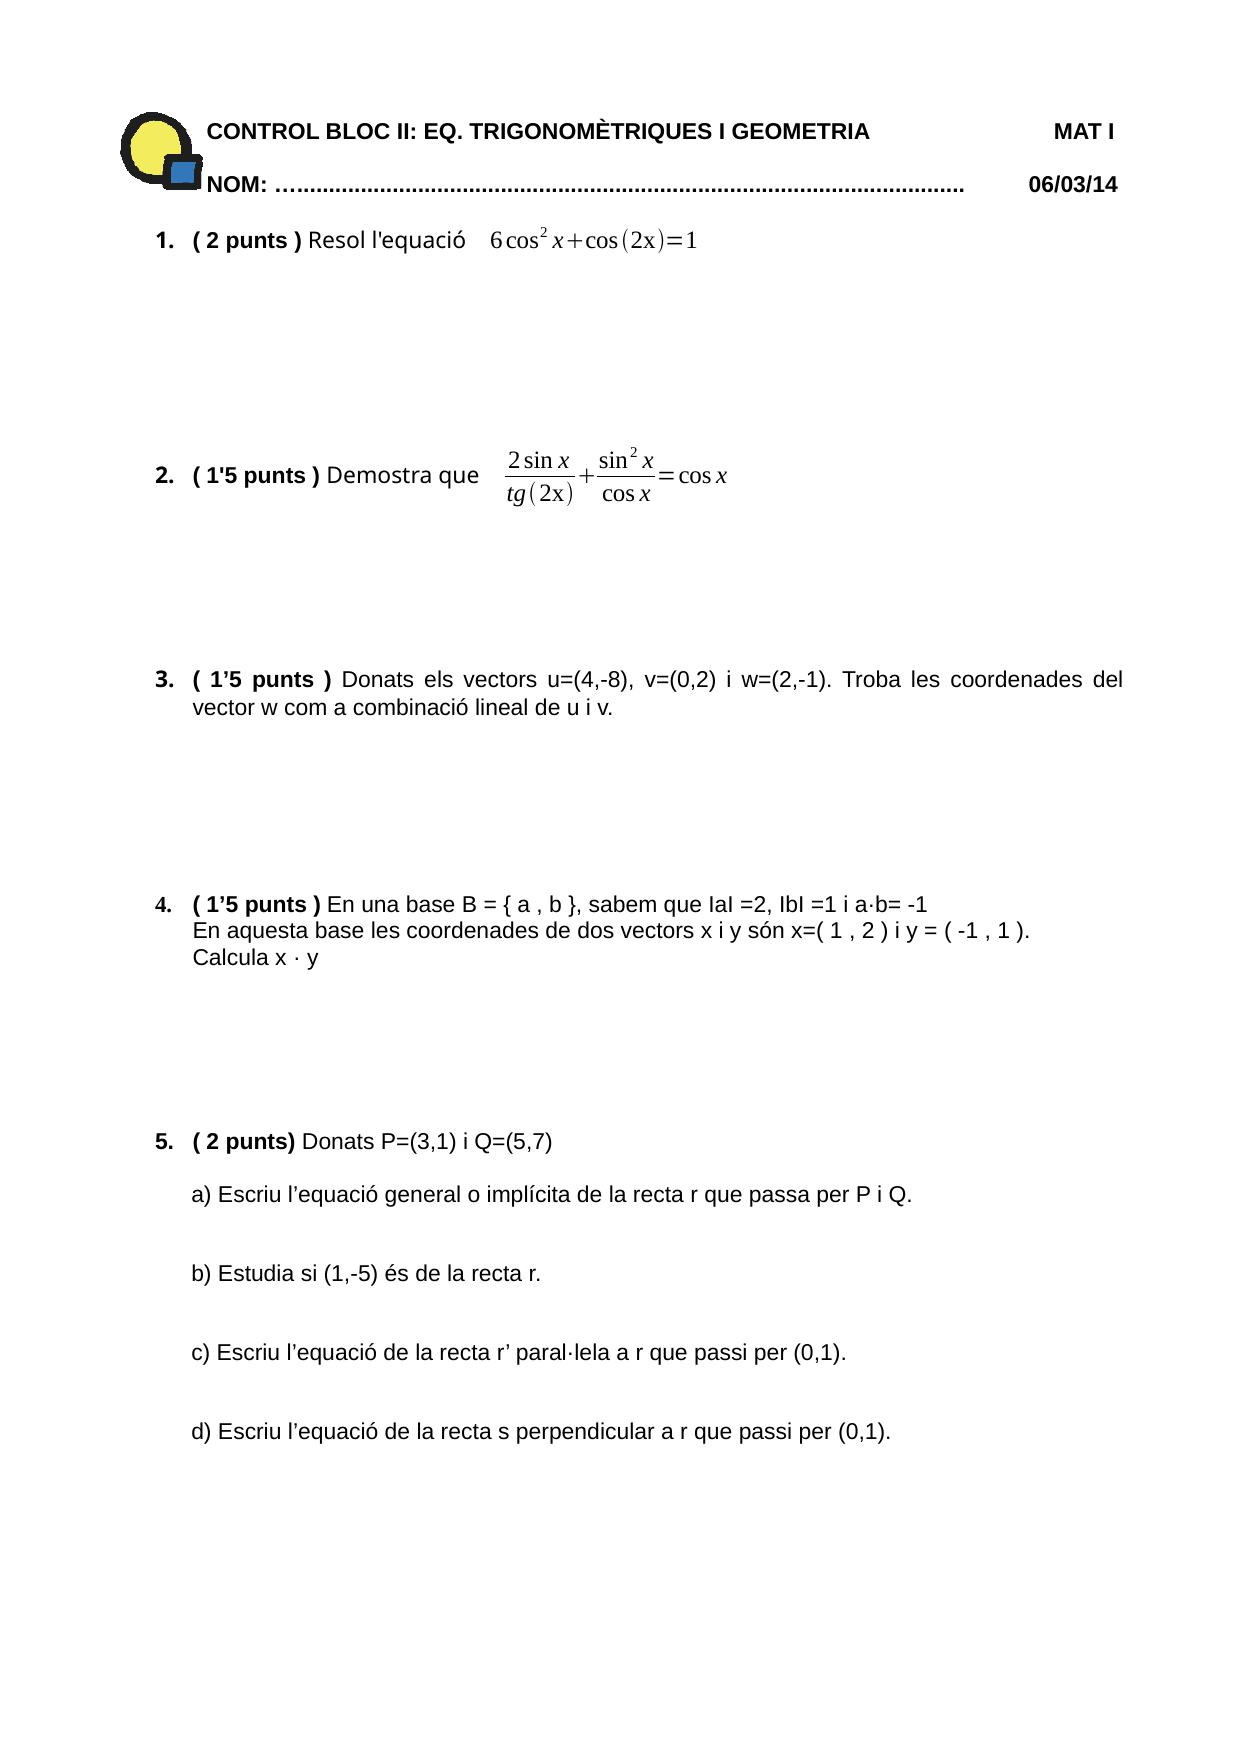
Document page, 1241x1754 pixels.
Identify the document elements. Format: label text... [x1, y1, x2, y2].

text c) Escriu l’equació de la recta r’ paral·lela a r que passi per (0,1). [117, 1339, 1123, 1365]
list En aquesta base les coordenades de dos vectors x i y són x=( 1 , 2 ) i y = ( -1 , 1 ). [155, 917, 1123, 944]
text b) Estudia si (1,-5) és de la recta r. [117, 1260, 1123, 1286]
list ( 2 punts ) Resol l'equació [155, 223, 1124, 256]
text a) Escriu l’equació general o implícita de la recta r que passa per P i Q. [117, 1181, 1123, 1207]
text CONTROL BLOC II: EQ. TRIGONOMÈTRIQUES I GEOMETRIA MAT I [206, 118, 1124, 144]
text d) Escriu l’equació de la recta s perpendicular a r que passi per (0,1). [117, 1418, 1123, 1444]
list ( 1’5 punts ) En una base B = { a , b }, sabem que IaI =2, IbI =1 i a·b= -1 [155, 891, 1123, 917]
list ( 1’5 punts ) Donats els vectors u=(4,-8), v=(0,2) i w=(2,-1). Troba les coordenades del vector w com a combinació lineal de u i v. [155, 663, 1124, 720]
list Calcula x · y [155, 944, 1124, 970]
list ( 1'5 punts ) Demostra que [155, 443, 1124, 506]
list ( 2 punts) Donats P=(3,1) i Q=(5,7) [155, 1128, 1124, 1154]
text NOM: …......................................................................................................... 06/03/14 [117, 171, 1124, 197]
picture [120, 112, 206, 193]
